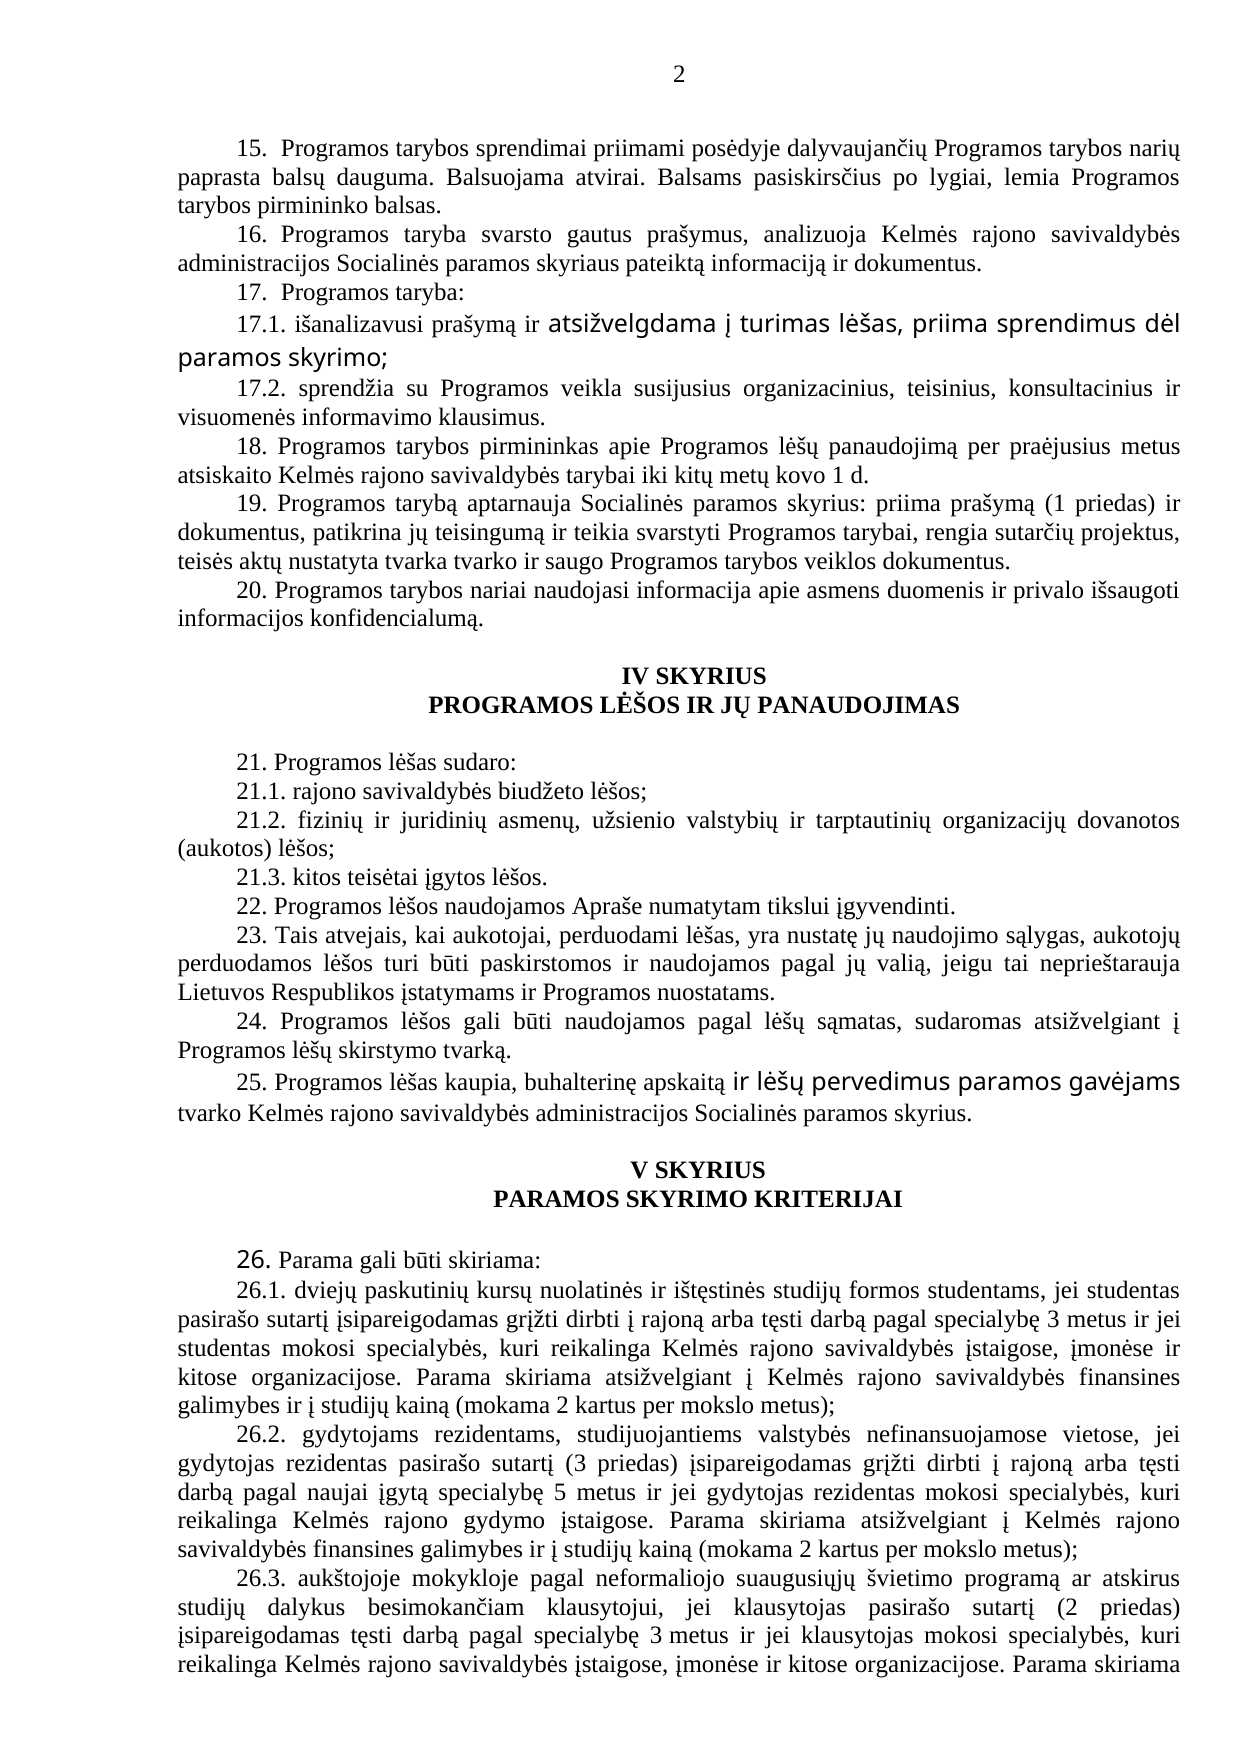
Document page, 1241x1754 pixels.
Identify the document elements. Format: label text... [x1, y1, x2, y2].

text 24. Programos lėšos gali būti naudojamos pagal lėšų sąmatas, sudaromas atsižvelgiant į Programos lėšų skirstymo tvarką. [177, 1006, 1181, 1063]
text V SKYRIUS [215, 1155, 1181, 1184]
text 17.2. sprendžia su Programos veikla susijusius organizacinius, teisinius, konsultacinius ir visuomenės informavimo klausimus. [177, 373, 1181, 431]
text 19. Programos tarybą aptarnauja Socialinės paramos skyrius: priima prašymą (1 priedas) ir dokumentus, patikrina jų teisingumą ir teikia svarstyti Programos tarybai, rengia sutarčių projektus, teisės aktų nustatyta tvarka tvarko ir saugo Programos tarybos veiklos dokumentus. [177, 488, 1181, 575]
text 21.2. fizinių ir juridinių asmenų, užsienio valstybių ir tarptautinių organizacijų dovanotos (aukotos) lėšos; [177, 805, 1181, 862]
text 22. Programos lėšos naudojamos Apraše numatytam tikslui įgyvendinti. [177, 891, 1181, 920]
text 26. Parama gali būti skiriama: [177, 1241, 1181, 1275]
text 21.3. kitos teisėtai įgytos lėšos. [177, 862, 1181, 891]
text 26.2. gydytojams rezidentams, studijuojantiems valstybės nefinansuojamose vietose, jei gydytojas rezidentas pasirašo sutartį (3 priedas) įsipareigodamas grįžti dirbti į rajoną arba tęsti darbą pagal naujai įgytą specialybę 5 metus ir jei gydytojas rezidentas mokosi specialybės, kuri reikalinga Kelmės rajono gydymo įstaigose. Parama skiriama atsižvelgiant į Kelmės rajono savivaldybės finansines galimybes ir į studijų kainą (mokama 2 kartus per mokslo metus); [177, 1419, 1181, 1563]
text 17. Programos taryba: [177, 277, 1181, 305]
text 21. Programos lėšas sudaro: [177, 747, 1181, 776]
text 17.1. išanalizavusi prašymą ir atsižvelgdama į turimas lėšas, priima sprendimus dėl paramos skyrimo; [177, 305, 1181, 373]
text PROGRAMOS LĖŠOS IR JŲ PANAUDOJIMAS [207, 690, 1181, 718]
text 18. Programos tarybos pirmininkas apie Programos lėšų panaudojimą per praėjusius metus atsiskaito Kelmės rajono savivaldybės tarybai iki kitų metų kovo 1 d. [177, 431, 1181, 488]
text 20. Programos tarybos nariai naudojasi informacija apie asmens duomenis ir privalo išsaugoti informacijos konfidencialumą. [177, 575, 1181, 632]
text 25. Programos lėšas kaupia, buhalterinę apskaitą ir lėšų pervedimus paramos gavėjams tvarko Kelmės rajono savivaldybės administracijos Socialinės paramos skyrius. [177, 1063, 1181, 1126]
text 26.3. aukštojoje mokykloje pagal neformaliojo suaugusiųjų švietimo programą ar atskirus studijų dalykus besimokančiam klausytojui, jei klausytojas pasirašo sutartį (2 priedas) įsipareigodamas tęsti darbą pagal specialybę 3 metus ir jei klausytojas mokosi specialybės, kuri reikalinga Kelmės rajono savivaldybės įstaigose, įmonėse ir kitose organizacijose. Parama skiriama [177, 1563, 1181, 1678]
text 23. Tais atvejais, kai aukotojai, perduodami lėšas, yra nustatę jų naudojimo sąlygas, aukotojų perduodamos lėšos turi būti paskirstomos ir naudojamos pagal jų valią, jeigu tai neprieštarauja Lietuvos Respublikos įstatymams ir Programos nuostatams. [177, 920, 1181, 1006]
text 16. Programos taryba svarsto gautus prašymus, analizuoja Kelmės rajono savivaldybės administracijos Socialinės paramos skyriaus pateiktą informaciją ir dokumentus. [177, 219, 1181, 277]
text 15. Programos tarybos sprendimai priimami posėdyje dalyvaujančių Programos tarybos narių paprasta balsų dauguma. Balsuojama atvirai. Balsams pasiskirsčius po lygiai, lemia Programos tarybos pirmininko balsas. [177, 133, 1181, 219]
text 21.1. rajono savivaldybės biudžeto lėšos; [177, 776, 1181, 805]
text IV SKYRIUS [207, 661, 1181, 690]
text PARAMOS SKYRIMO KRITERIJAI [215, 1184, 1181, 1213]
text 26.1. dviejų paskutinių kursų nuolatinės ir ištęstinės studijų formos studentams, jei studentas pasirašo sutartį įsipareigodamas grįžti dirbti į rajoną arba tęsti darbą pagal specialybę 3 metus ir jei studentas mokosi specialybės, kuri reikalinga Kelmės rajono savivaldybės įstaigose, įmonėse ir kitose organizacijose. Parama skiriama atsižvelgiant į Kelmės rajono savivaldybės finansines galimybes ir į studijų kainą (mokama 2 kartus per mokslo metus); [177, 1275, 1181, 1419]
